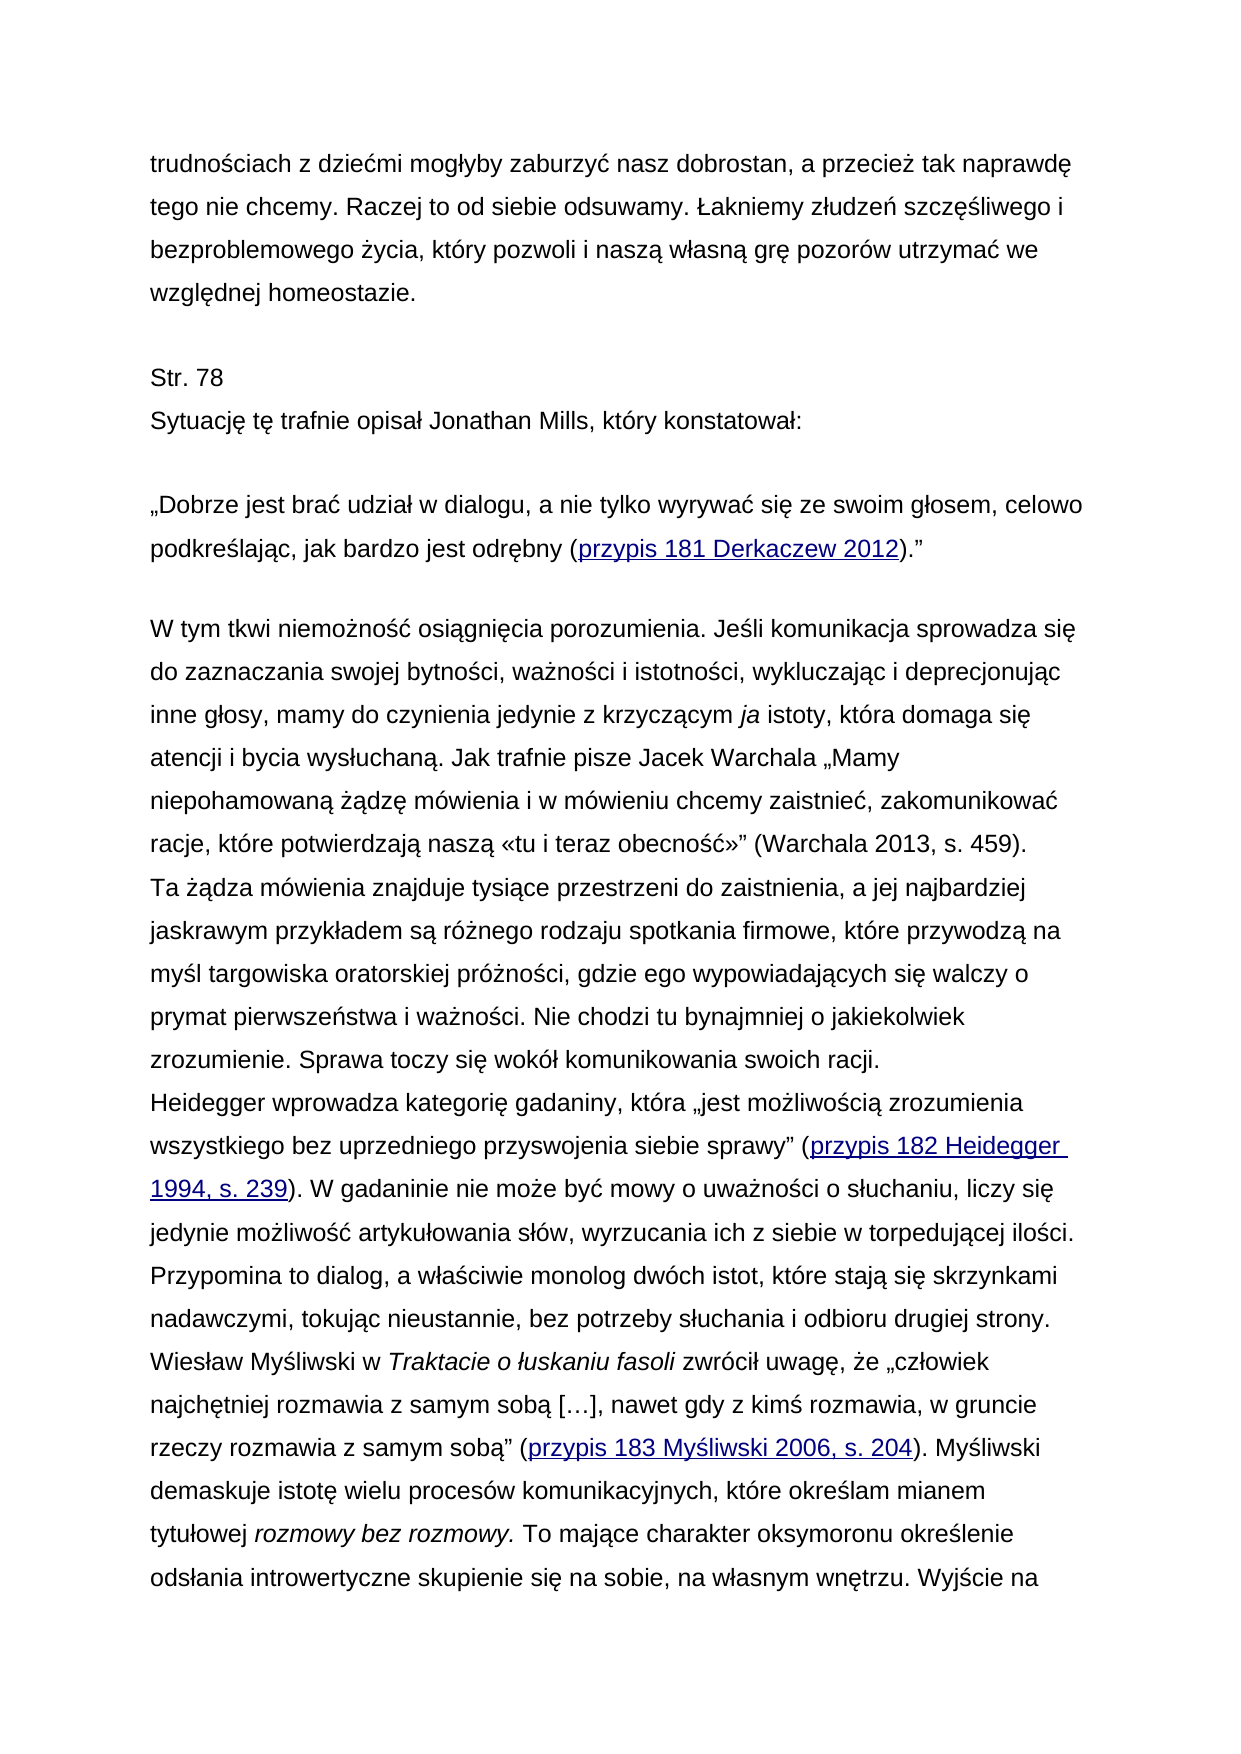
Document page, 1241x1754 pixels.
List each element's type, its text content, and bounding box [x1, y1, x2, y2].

text W tym tkwi niemożność osiągnięcia porozumienia. Jeśli komunikacja sprowadza się do zaznaczania swojej bytności, ważności i istotności, wykluczając i deprecjonując inne głosy, mamy do czynienia jedynie z krzyczącym ja istoty, która domaga się atencji i bycia wysłuchaną. Jak trafnie pisze Jacek Warchala „Mamy niepohamowaną żądzę mówienia i w mówieniu chcemy zaistnieć, zakomunikować racje, które potwierdzają naszą «tu i teraz obecność»” (Warchala 2013, s. 459). [150, 614, 1091, 858]
text Ta żądza mówienia znajduje tysiące przestrzeni do zaistnienia, a jej najbardziej jaskrawym przykładem są różnego rodzaju spotkania firmowe, które przywodzą na myśl targowiska oratorskiej próżności, gdzie ego wypowiadających się walczy o prymat pierwszeństwa i ważności. Nie chodzi tu bynajmniej o jakiekolwiek zrozumienie. Sprawa toczy się wokół komunikowania swoich racji. [150, 872, 1091, 1074]
text trudnościach z dziećmi mogłyby zaburzyć nasz dobrostan, a przecież tak naprawdę tego nie chcemy. Raczej to od siebie odsuwamy. Łakniemy złudzeń szczęśliwego i bezproblemowego życia, który pozwoli i naszą własną grę pozorów utrzymać we względnej homeostazie. [150, 149, 1091, 307]
text Str. 78 [150, 363, 1091, 392]
text Sytuację tę trafnie opisał Jonathan Mills, który konstatował: [150, 406, 1091, 435]
text „Dobrze jest brać udział w dialogu, a nie tylko wyrywać się ze swoim głosem, celowo podkreślając, jak bardzo jest odrębny (przypis 181 Derkaczew 2012).” [150, 490, 1091, 562]
text Wiesław Myśliwski w Traktacie o łuskaniu fasoli zwrócił uwagę, że „człowiek najchętniej rozmawia z samym sobą […], nawet gdy z kimś rozmawia, w gruncie rzeczy rozmawia z samym sobą” (przypis 183 Myśliwski 2006, s. 204). Myśliwski demaskuje istotę wielu procesów komunikacyjnych, które określam mianem tytułowej rozmowy bez rozmowy. To mające charakter oksymoronu określenie odsłania introwertyczne skupienie się na sobie, na własnym wnętrzu. Wyjście na [150, 1347, 1091, 1591]
text Heidegger wprowadza kategorię gadaniny, która „jest możliwością zrozumienia wszystkiego bez uprzedniego przyswojenia siebie sprawy” (przypis 182 Heidegger 1994, s. 239). W gadaninie nie może być mowy o uważności o słuchaniu, liczy się jedynie możliwość artykułowania słów, wyrzucania ich z siebie w torpedującej ilości. Przypomina to dialog, a właściwie monolog dwóch istot, które stają się skrzynkami nadawczymi, tokując nieustannie, bez potrzeby słuchania i odbioru drugiej strony. [150, 1088, 1091, 1332]
